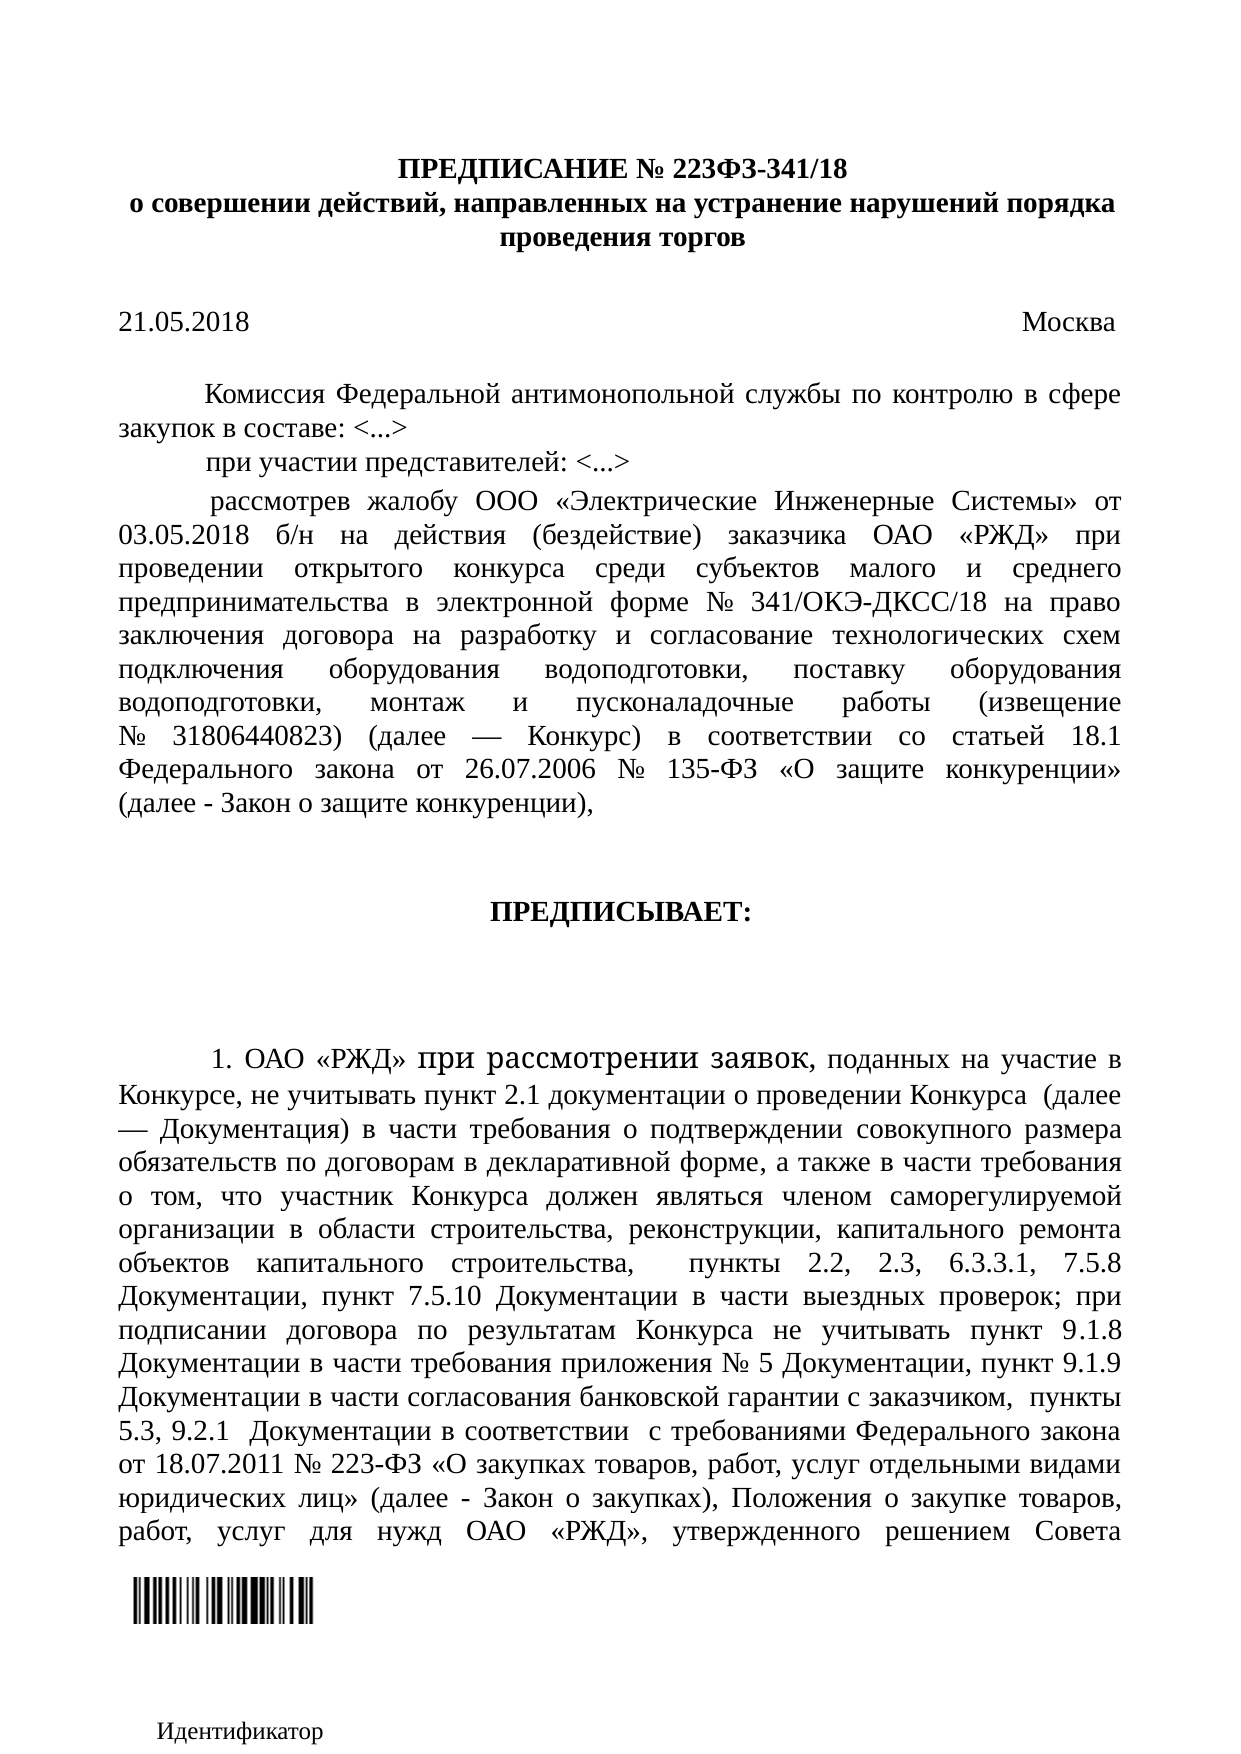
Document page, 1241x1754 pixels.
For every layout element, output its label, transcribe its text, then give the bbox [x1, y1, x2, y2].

text рассмотрев жалобу ООО «Электрические Инженерные Системы» от 03.05.2018 б/н на действия (бездействие) заказчика ОАО «РЖД» при проведении открытого конкурса среди субъектов малого и среднего предпринимательства в электронной форме № 341/ОКЭ-ДКСС/18 на право заключения договора на разработку и согласование технологических схем подключения оборудования водоподготовки, поставку оборудования водоподготовки, монтаж и пусконаладочные работы (извещение № 31806440823) (далее — Конкурс) в соответствии со статьей 18.1 Федерального закона от 26.07.2006 № 135-ФЗ «О защите конкуренции» (далее - Закон о защите конкуренции), [118, 483, 1122, 819]
text ПРЕДПИСАНИЕ № 223ФЗ-341/18 [123, 152, 1122, 185]
text Комиссия Федеральной антимонопольной службы по контролю в сфере закупок в составе: <...> [118, 377, 1122, 444]
text ПРЕДПИСЫВАЕТ: [118, 894, 1122, 927]
text о совершении действий, направленных на устранение нарушений порядка проведения торгов [123, 185, 1122, 252]
text 21.05.2018 Москва [118, 304, 1122, 337]
list ОАО «РЖД» при рассмотрении заявок, поданных на участие в Конкурсе, не учитывать пункт 2.1 документации о проведении Конкурса (далее — Документация) в части требования о подтверждении совокупного размера обязательств по договорам в декларативной форме, а также в части требования о том, что участник Конкурса должен являться членом саморегулируемой организации в области строительства, реконструкции, капитального ремонта объектов капитального строительства, пункты 2.2, 2.3, 6.3.3.1, 7.5.8 Документации, пункт 7.5.10 Документации в части выездных проверок; при подписании договора по результатам Конкурса не учитывать пункт 9.1.8 Документации в части требования приложения № 5 Документации, пункт 9.1.9 Документации в части согласования банковской гарантии с заказчиком, пункты 5.3, 9.2.1 Документации в соответствии с требованиями Федерального закона от 18.07.2011 № 223-ФЗ «О закупках товаров, работ, услуг отдельными видами юридических лиц» (далее - Закон о закупках), Положения о закупке товаров, работ, услуг для нужд ОАО «РЖД», утвержденного решением Совета [118, 1037, 1122, 1547]
picture [118, 1577, 331, 1624]
text при участии представителей: <...> [118, 444, 1122, 477]
